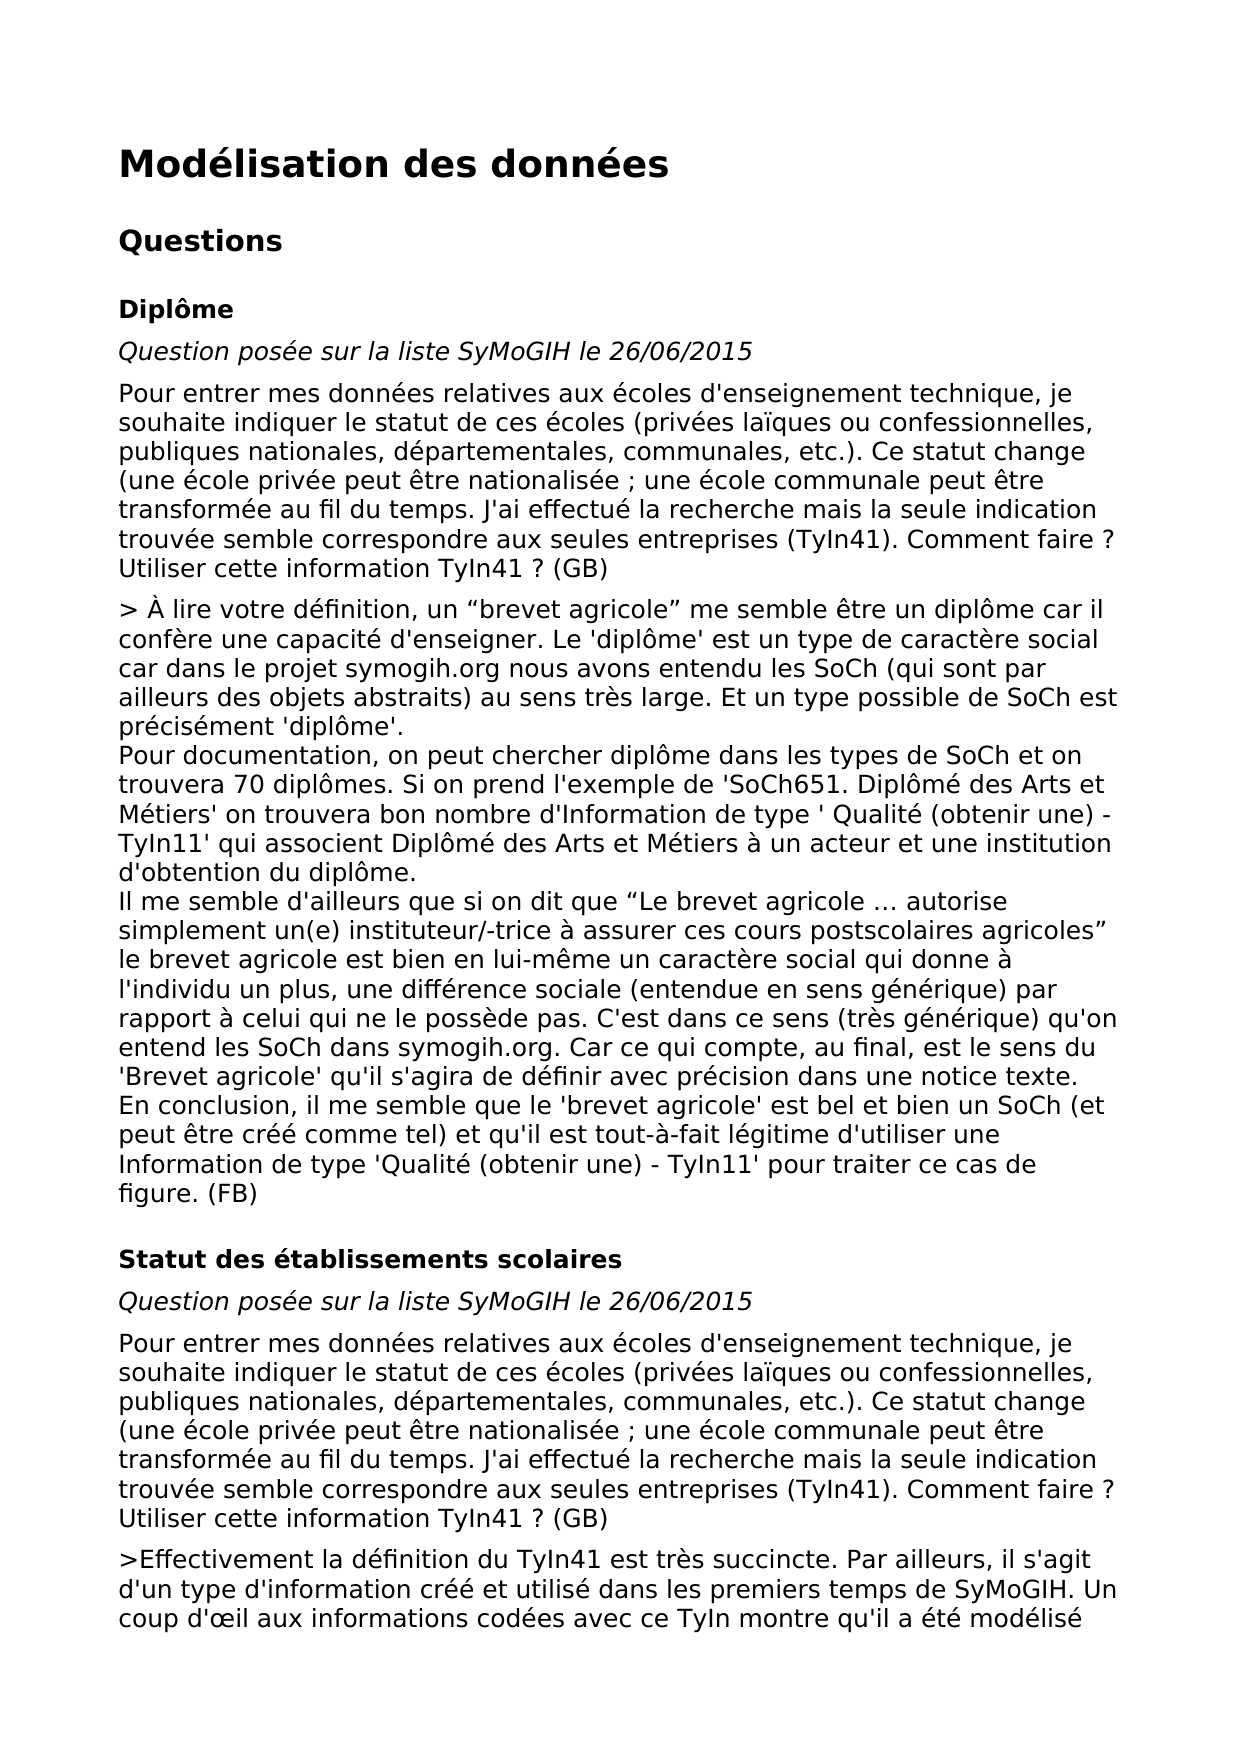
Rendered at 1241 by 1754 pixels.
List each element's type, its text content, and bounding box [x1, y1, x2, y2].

subtitle Diplôme [118, 296, 1122, 325]
subtitle Modélisation des données [118, 143, 1122, 187]
text >Effectivement la définition du TyIn41 est très succincte. Par ailleurs, il s'agit d'un type d'information créé et utilisé dans les premiers temps de SyMoGIH. Un coup d'œil aux informations codées avec ce TyIn montre qu'il a été modélisé [118, 1546, 1122, 1633]
text > À lire votre définition, un “brevet agricole” me semble être un diplôme car il confère une capacité d'enseigner. Le 'diplôme' est un type de caractère social car dans le projet symogih.org nous avons entendu les SoCh (qui sont par ailleurs des objets abstraits) au sens très large. Et un type possible de SoCh est précisément 'diplôme'. Pour documentation, on peut chercher diplôme dans les types de SoCh et on trouvera 70 diplômes. Si on prend l'exemple de 'SoCh651. Diplômé des Arts et Métiers' on trouvera bon nombre d'Information de type ' Qualité (obtenir une) - TyIn11' qui associent Diplômé des Arts et Métiers à un acteur et une institution d'obtention du diplôme. Il me semble d'ailleurs que si on dit que “Le brevet agricole … autorise simplement un(e) instituteur/-trice à assurer ces cours postscolaires agricoles” le brevet agricole est bien en lui-même un caractère social qui donne à l'individu un plus, une différence sociale (entendue en sens générique) par rapport à celui qui ne le possède pas. C'est dans ce sens (très générique) qu'on entend les SoCh dans symogih.org. Car ce qui compte, au final, est le sens du 'Brevet agricole' qu'il s'agira de définir avec précision dans une notice texte. En conclusion, il me semble que le 'brevet agricole' est bel et bien un SoCh (et peut être créé comme tel) et qu'il est tout-à-fait légitime d'utiliser une Information de type 'Qualité (obtenir une) - TyIn11' pour traiter ce cas de figure. (FB) [118, 596, 1122, 1208]
text Question posée sur la liste SyMoGIH le 26/06/2015 [118, 337, 1122, 367]
text Pour entrer mes données relatives aux écoles d'enseignement technique, je souhaite indiquer le statut de ces écoles (privées laïques ou confessionnelles, publiques nationales, départementales, communales, etc.). Ce statut change (une école privée peut être nationalisée ; une école communale peut être transformée au fil du temps. J'ai effectué la recherche mais la seule indication trouvée semble correspondre aux seules entreprises (TyIn41). Comment faire ? Utiliser cette information TyIn41 ? (GB) [118, 1329, 1122, 1533]
subtitle Questions [118, 224, 1122, 258]
text Question posée sur la liste SyMoGIH le 26/06/2015 [118, 1287, 1122, 1317]
subtitle Statut des établissements scolaires [118, 1246, 1122, 1275]
text Pour entrer mes données relatives aux écoles d'enseignement technique, je souhaite indiquer le statut de ces écoles (privées laïques ou confessionnelles, publiques nationales, départementales, communales, etc.). Ce statut change (une école privée peut être nationalisée ; une école communale peut être transformée au fil du temps. J'ai effectué la recherche mais la seule indication trouvée semble correspondre aux seules entreprises (TyIn41). Comment faire ? Utiliser cette information TyIn41 ? (GB) [118, 379, 1122, 583]
